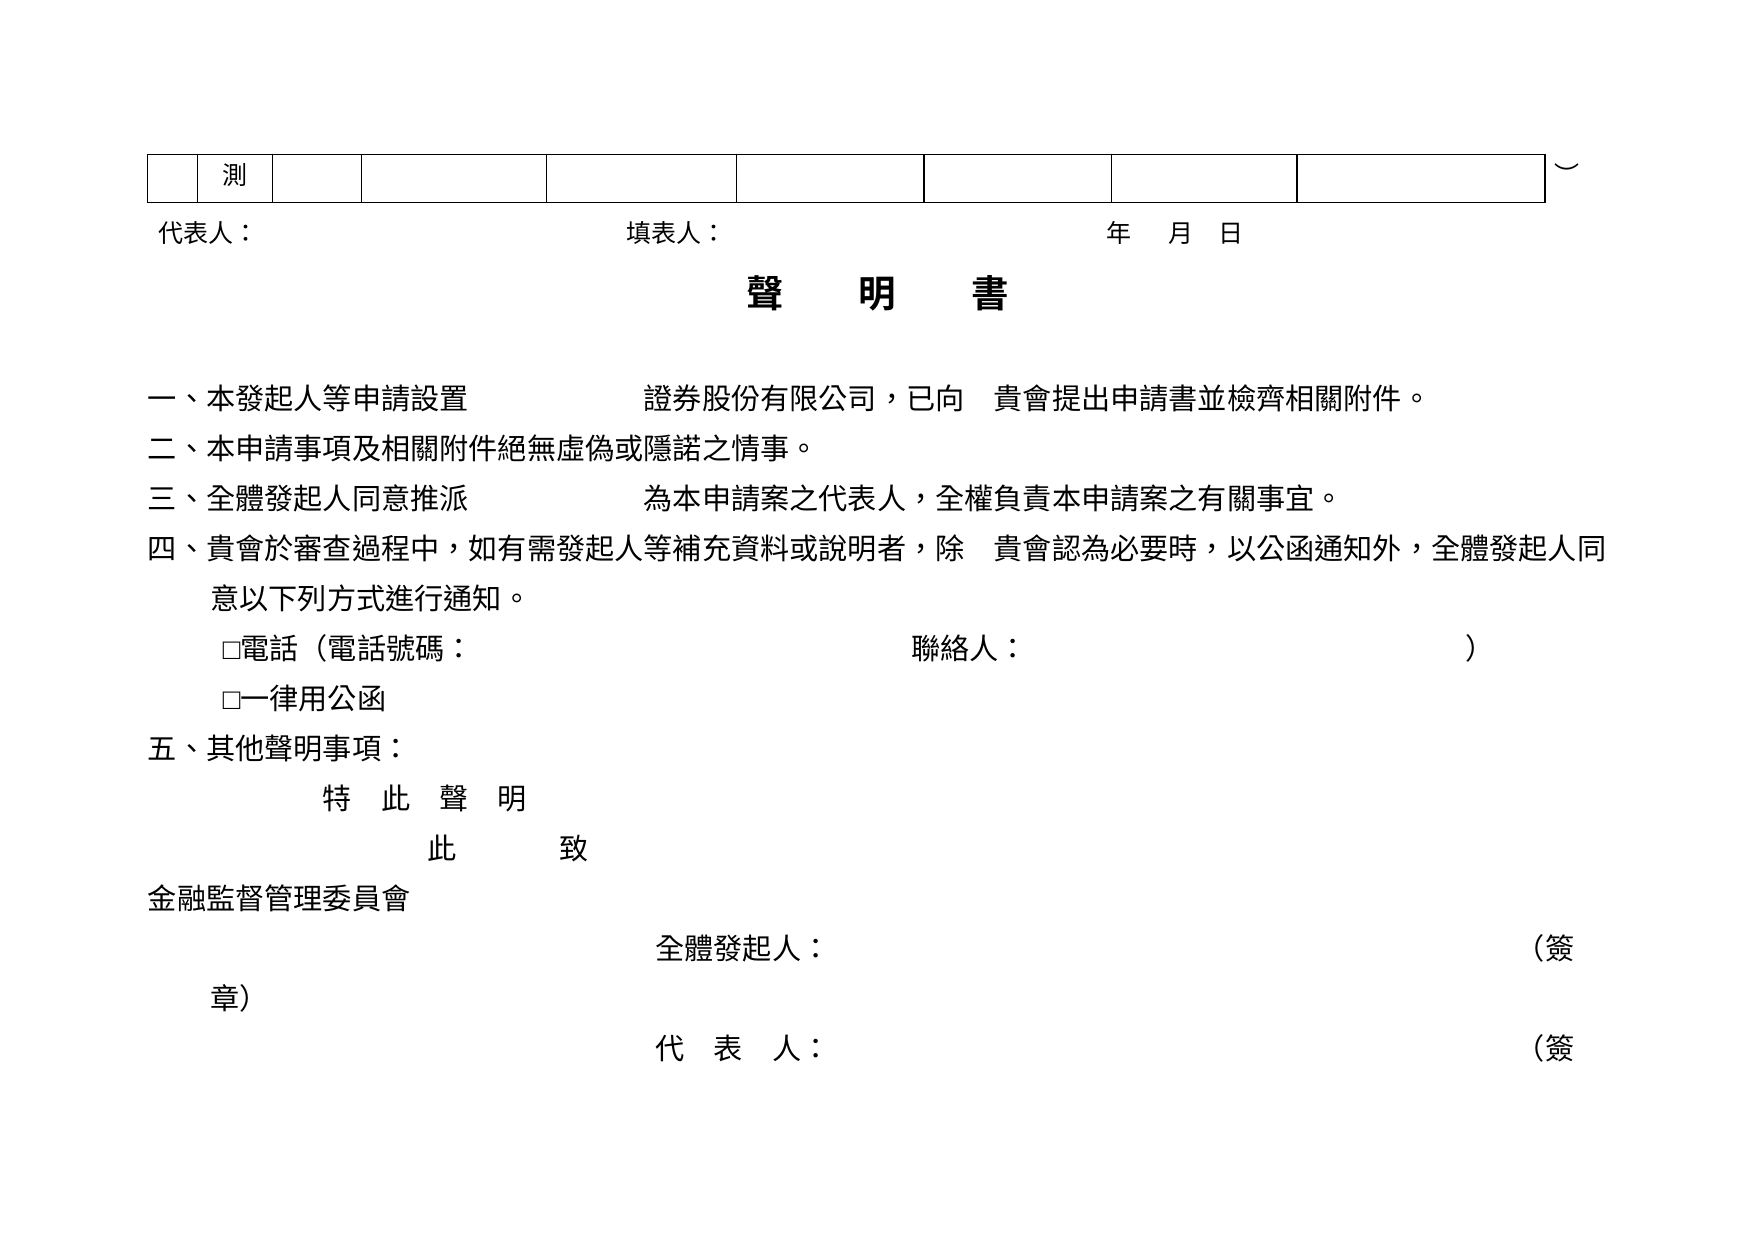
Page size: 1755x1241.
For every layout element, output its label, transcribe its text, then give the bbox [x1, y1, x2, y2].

table_cell [925, 155, 1111, 202]
text 全體發起人： （簽章） [148, 919, 1606, 1019]
table_cell 代表人： [156, 203, 623, 264]
text 金融監督管理委員會 [148, 869, 1606, 919]
text 聲 明 書 [148, 264, 1606, 318]
table_cell 填表人： [623, 203, 1088, 264]
table_cell 測 [198, 155, 272, 202]
text 三、全體發起人同意推派 為本申請案之代表人，全權負責本申請案之有關事宜。 [148, 469, 1606, 519]
table_cell [1540, 203, 1545, 264]
table_cell [1603, 202, 1609, 264]
table_cell [737, 155, 923, 202]
text 特 此 聲 明 [148, 769, 1606, 819]
table_cell [547, 155, 736, 202]
text 五、其他聲明事項： [148, 719, 1606, 769]
text 代 表 人： （簽 [148, 1019, 1606, 1069]
table_cell [1112, 155, 1296, 202]
table_cell ︶ [1546, 154, 1609, 202]
text □一律用公函 [223, 669, 1606, 719]
text 此 致 [148, 819, 1606, 869]
table_cell [1545, 202, 1603, 264]
text 一、本發起人等申請設置 證券股份有限公司，已向 貴會提出申請書並檢齊相關附件。 [148, 369, 1606, 419]
table_cell [1298, 155, 1544, 202]
table_cell [362, 155, 546, 202]
table_cell [273, 155, 361, 202]
text □電話（電話號碼： 聯絡人： ） [223, 619, 1606, 669]
text 四、貴會於審查過程中，如有需發起人等補充資料或說明者，除 貴會認為必要時，以公函通知外，全體發起人同意以下列方式進行通知。 [148, 519, 1606, 619]
table_cell 年 月 日 [1088, 203, 1534, 264]
table_cell [148, 203, 156, 264]
text 二、本申請事項及相關附件絕無虛偽或隱諾之情事。 [148, 419, 1606, 469]
table_cell [148, 155, 197, 202]
table_cell [1534, 203, 1540, 264]
